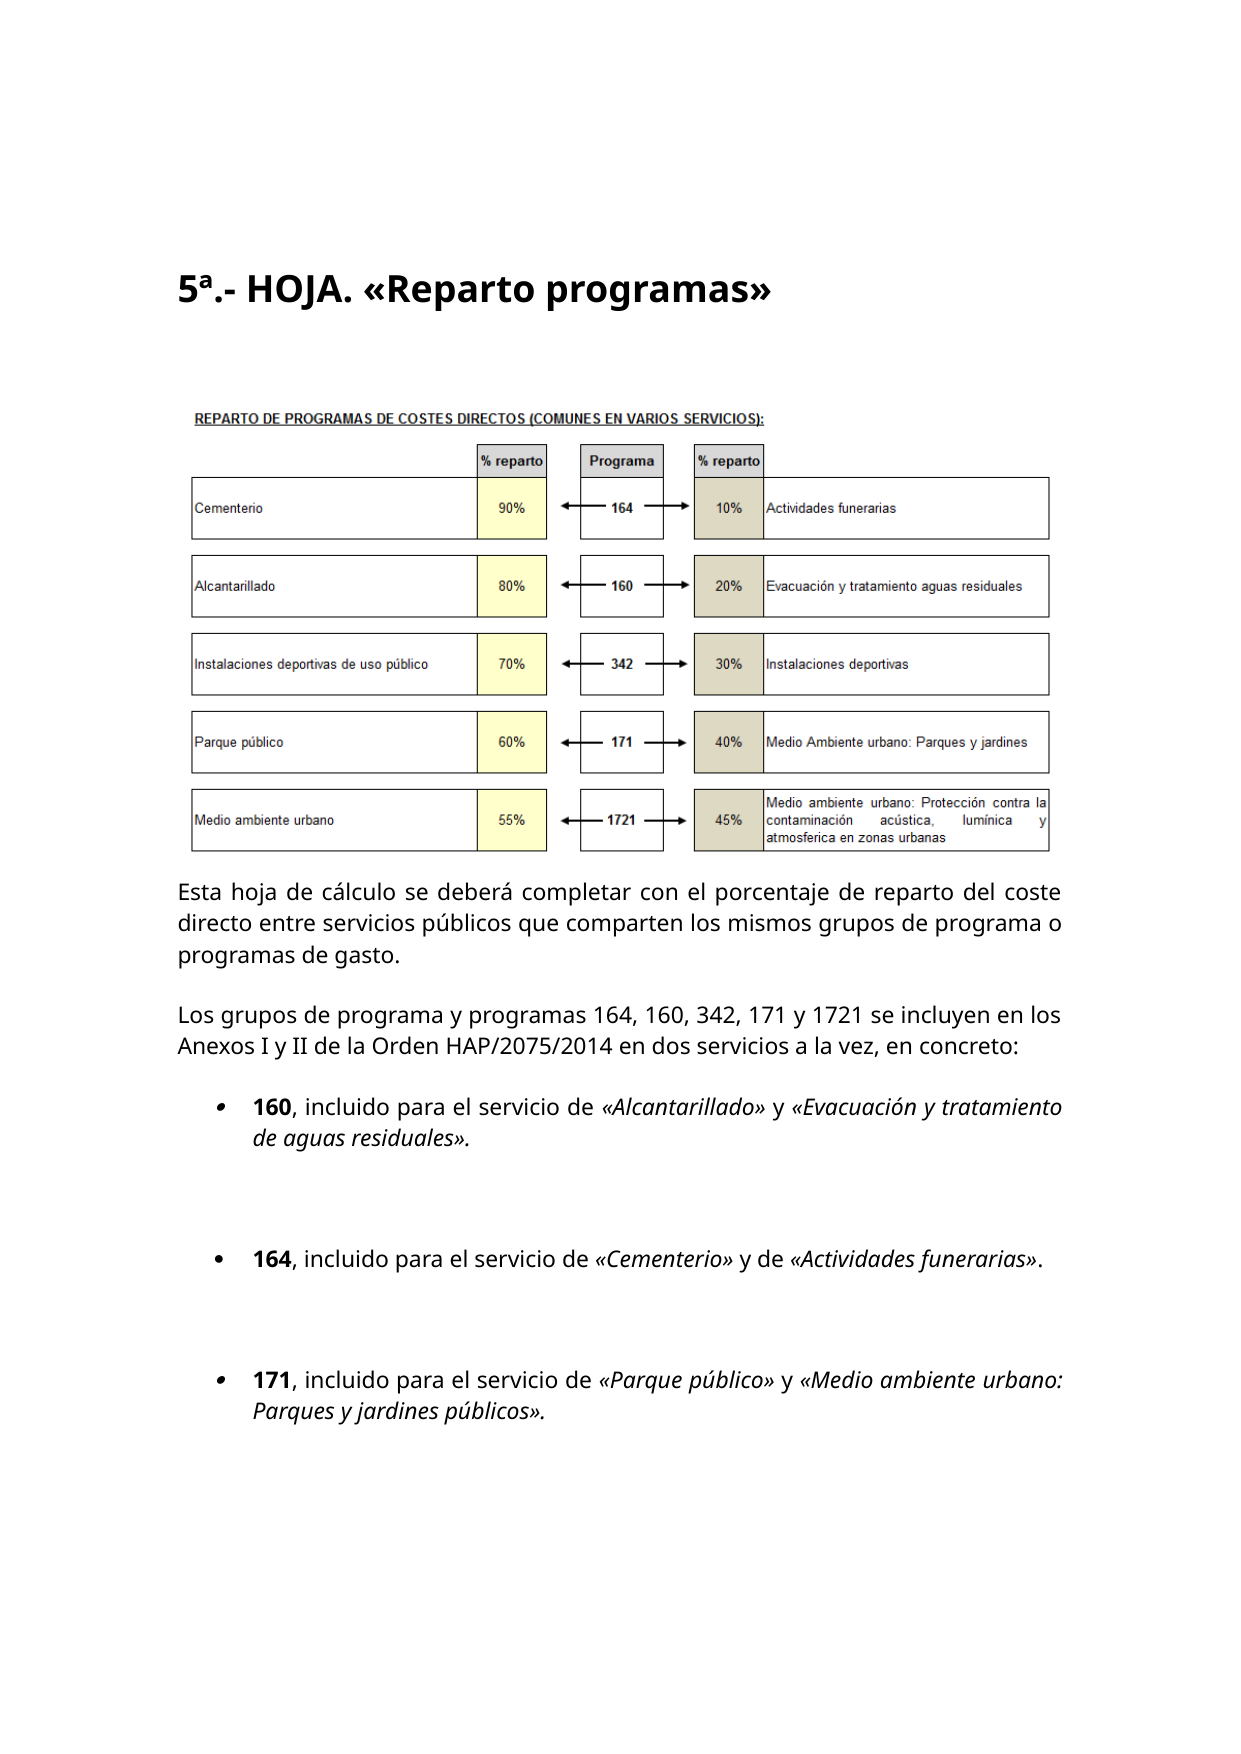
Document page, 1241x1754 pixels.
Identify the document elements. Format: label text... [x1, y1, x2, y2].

list 160, incluido para el servicio de «Alcantarillado» y «Evacuación y tratamiento de aguas residuales». [215, 1091, 1063, 1153]
list 171, incluido para el servicio de «Parque público» y «Medio ambiente urbano: Parques y jardines públicos». [215, 1363, 1063, 1426]
text Esta hoja de cálculo se deberá completar con el porcentaje de reparto del coste directo entre servicios públicos que comparten los mismos grupos de programa o programas de gasto. [177, 873, 1063, 970]
text Los grupos de programa y programas 164, 160, 342, 171 y 1721 se incluyen en los Anexos I y II de la Orden HAP/2075/2014 en dos servicios a la vez, en concreto: [177, 999, 1063, 1061]
list 164, incluido para el servicio de «Cementerio» y de «Actividades funerarias». [215, 1243, 1063, 1274]
text 5ª.- HOJA. «Reparto programas» [177, 262, 1063, 313]
